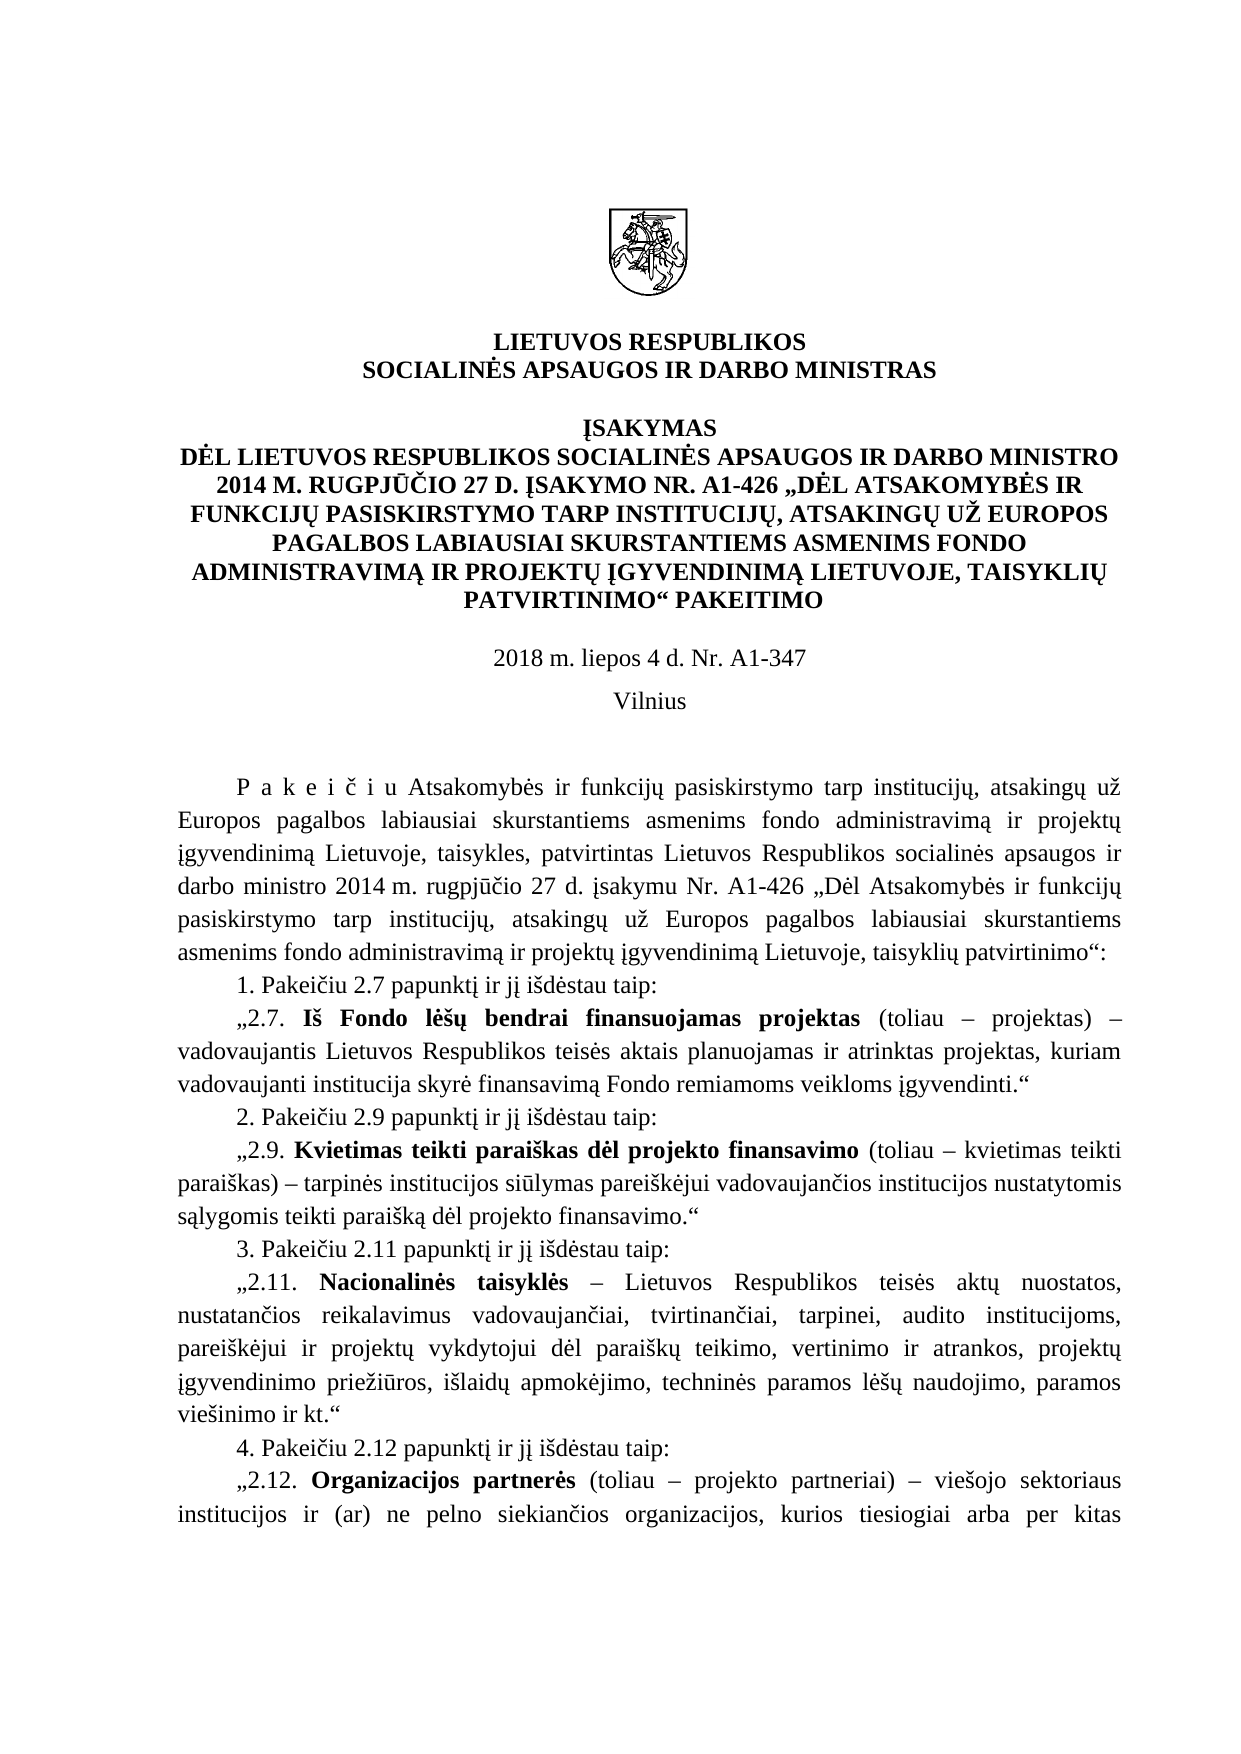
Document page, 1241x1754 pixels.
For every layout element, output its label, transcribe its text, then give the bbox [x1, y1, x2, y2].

text LIETUVOS RESPUBLIKOS [177, 327, 1122, 355]
text „2.7. Iš Fondo lėšų bendrai finansuojamas projektas (toliau – projektas) – vadovaujantis Lietuvos Respublikos teisės aktais planuojamas ir atrinktas projektas, kuriam vadovaujanti institucija skyrė finansavimą Fondo remiamoms veikloms įgyvendinti.“ [177, 1003, 1122, 1098]
text ĮSAKYMAS [177, 413, 1122, 442]
text 1. Pakeičiu 2.7 papunktį ir jį išdėstau taip: [177, 970, 1122, 999]
text 2018 m. liepos 4 d. Nr. A1-347 [177, 643, 1122, 672]
text Vilnius [177, 686, 1122, 715]
text 2014 M. RUGPJŪČIO 27 D. ĮSAKYMO NR. A1-426 „DĖL ATSAKOMYBĖS IR FUNKCIJŲ PASISKIRSTYMO TARP INSTITUCIJŲ, ATSAKINGŲ UŽ EUROPOS PAGALBOS LABIAUSIAI SKURSTANTIEMS ASMENIMS FONDO ADMINISTRAVIMĄ IR PROJEKTŲ ĮGYVENDINIMĄ LIETUVOJE, TAISYKLIŲ PATVIRTINIMO“ PAKEITIMO [177, 470, 1122, 614]
text 4. Pakeičiu 2.12 papunktį ir jį išdėstau taip: [177, 1433, 1122, 1461]
text DĖL LIETUVOS RESPUBLIKOS SOCIALINĖS APSAUGOS IR DARBO MINISTRO [177, 442, 1122, 470]
text P a k e i č i u Atsakomybės ir funkcijų pasiskirstymo tarp institucijų, atsakingų už Europos pagalbos labiausiai skurstantiems asmenims fondo administravimą ir projektų įgyvendinimą Lietuvoje, taisykles, patvirtintas Lietuvos Respublikos socialinės apsaugos ir darbo ministro 2014 m. rugpjūčio 27 d. įsakymu Nr. A1-426 „Dėl Atsakomybės ir funkcijų pasiskirstymo tarp institucijų, atsakingų už Europos pagalbos labiausiai skurstantiems asmenims fondo administravimą ir projektų įgyvendinimą Lietuvoje, taisyklių patvirtinimo“: [177, 772, 1122, 966]
text „2.12. Organizacijos partnerės (toliau – projekto partneriai) – viešojo sektoriaus institucijos ir (ar) ne pelno siekiančios organizacijos, kurios tiesiogiai arba per kitas [177, 1466, 1122, 1527]
text SOCIALINĖS APSAUGOS IR DARBO MINISTRAS [177, 355, 1122, 384]
text 2. Pakeičiu 2.9 papunktį ir jį išdėstau taip: [177, 1102, 1122, 1131]
text „2.9. Kvietimas teikti paraiškas dėl projekto finansavimo (toliau – kvietimas teikti paraiškas) – tarpinės institucijos siūlymas pareiškėjui vadovaujančios institucijos nustatytomis sąlygomis teikti paraišką dėl projekto finansavimo.“ [177, 1135, 1122, 1230]
text 3. Pakeičiu 2.11 papunktį ir jį išdėstau taip: [177, 1234, 1122, 1263]
text „2.11. Nacionalinės taisyklės – Lietuvos Respublikos teisės aktų nuostatos, nustatančios reikalavimus vadovaujančiai, tvirtinančiai, tarpinei, audito institucijoms, pareiškėjui ir projektų vykdytojui dėl paraiškų teikimo, vertinimo ir atrankos, projektų įgyvendinimo priežiūros, išlaidų apmokėjimo, techninės paramos lėšų naudojimo, paramos viešinimo ir kt.“ [177, 1267, 1122, 1428]
